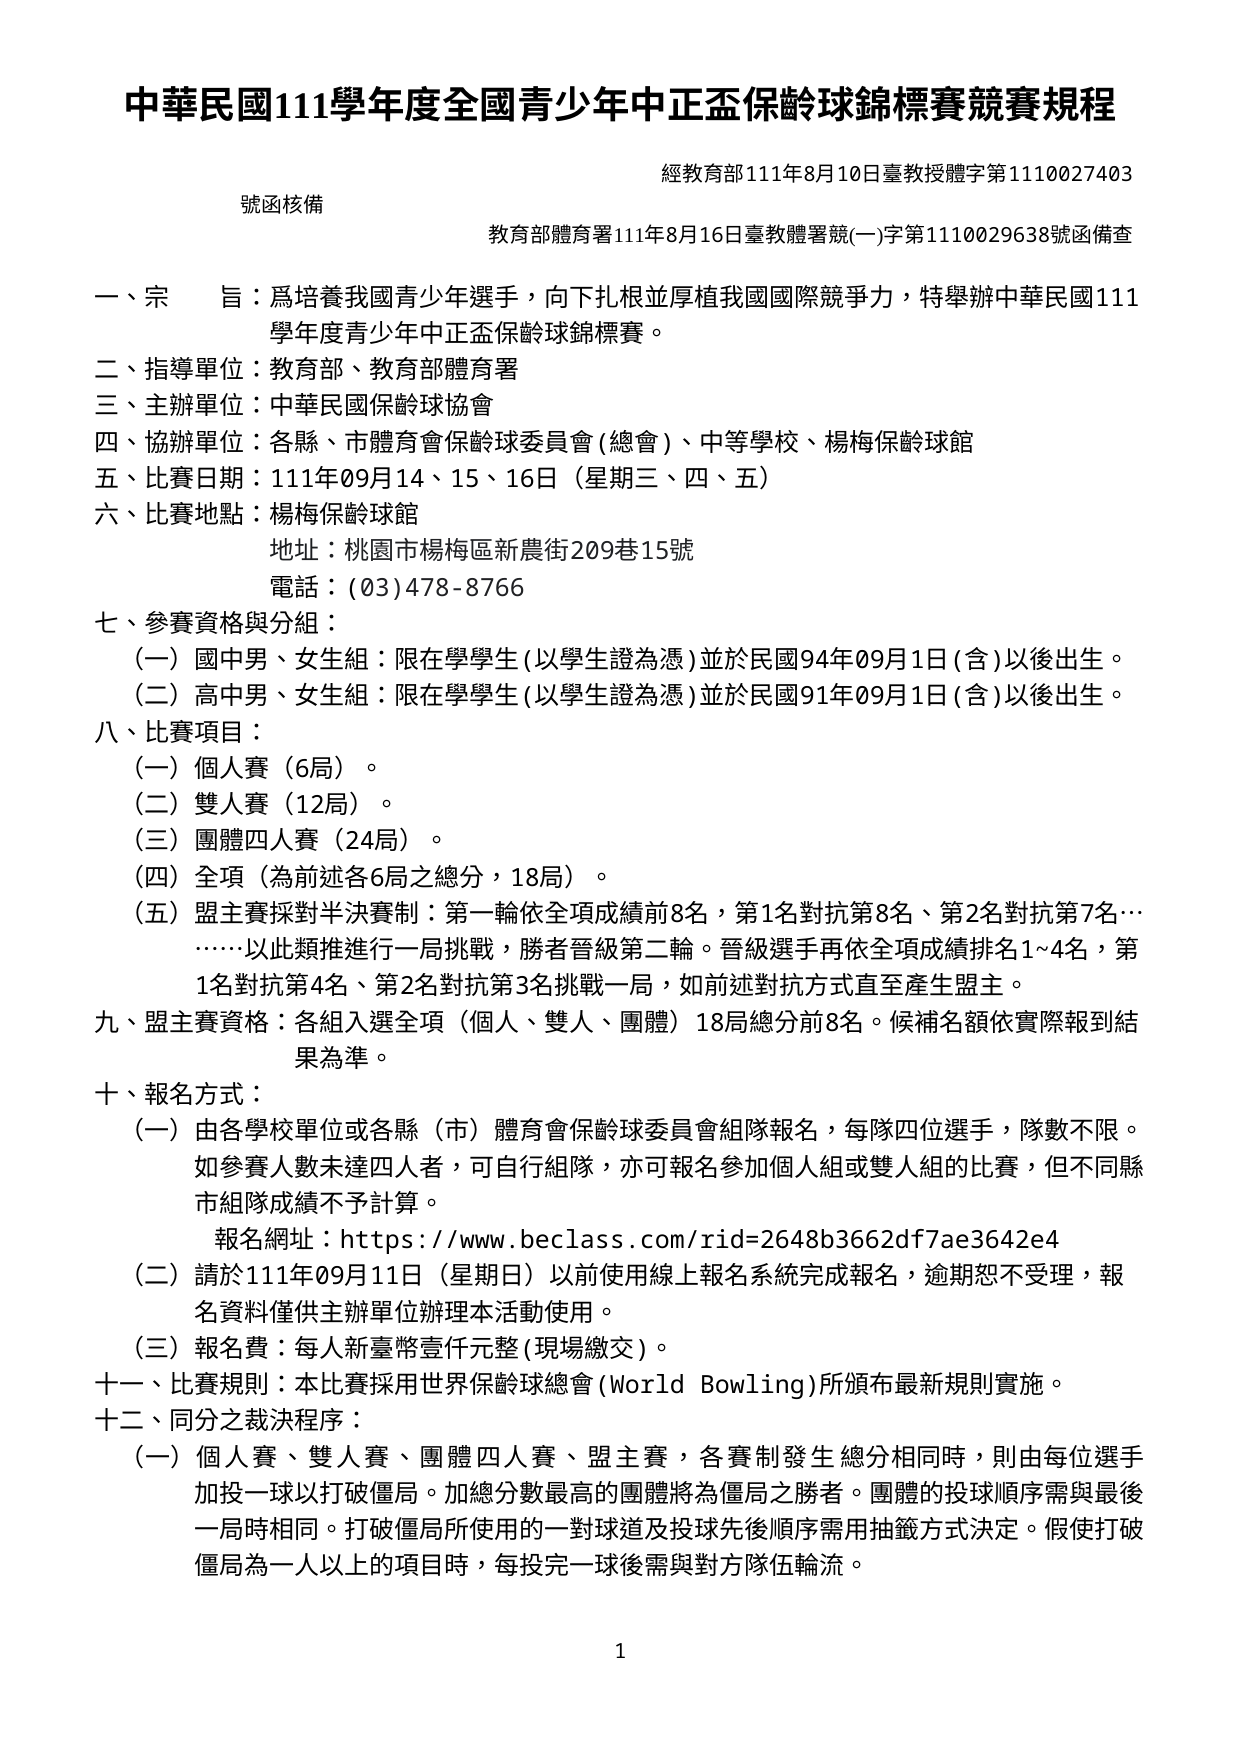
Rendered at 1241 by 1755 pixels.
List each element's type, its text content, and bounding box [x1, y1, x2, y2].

text 報名網址：https://www.beclass.com/rid=2648b3662df7ae3642e4 [94, 1219, 1146, 1256]
text （三）報名費：每人新臺幣壹仟元整(現場繳交)。 [119, 1328, 1146, 1364]
text 一、宗 旨：爲培養我國青少年選手，向下扎根並厚植我國國際競爭力，特舉辦中華民國111學年度青少年中正盃保齡球錦標賽。 [94, 277, 1146, 349]
text （四）全項（為前述各6局之總分，18局）。 [119, 857, 1146, 893]
text 十、報名方式： [94, 1074, 1146, 1111]
text （三）團體四人賽（24局）。 [119, 821, 1146, 857]
text （一）個人賽（6局）。 [119, 748, 1146, 784]
text 十一、比賽規則：本比賽採用世界保齡球總會(World Bowling)所頒布最新規則實施。 [94, 1364, 1146, 1401]
text 四、協辦單位：各縣、市體育會保齡球委員會(總會)、中等學校、楊梅保齡球館 [94, 422, 1146, 458]
text 十二、同分之裁決程序： [94, 1401, 1146, 1437]
text 七、參賽資格與分組： [94, 603, 1146, 639]
text 八、比賽項目： [94, 712, 1146, 748]
text 六、比賽地點：楊梅保齡球館 [94, 494, 1146, 531]
text 中華民國111學年度全國青少年中正盃保齡球錦標賽競賽規程 [94, 75, 1146, 129]
text 電話：(03)478-8766 [269, 567, 1146, 603]
text （一）個人賽、雙人賽、團體四人賽、盟主賽，各賽制發生總分相同時，則由每位選手加投一球以打破僵局。加總分數最高的團體將為僵局之勝者。團體的投球順序需與最後一局時相同。打破僵局所使用的一對球道及投球先後順序需用抽籤方式決定。假使打破僵局為一人以上的項目時，每投完一球後需與對方隊伍輪流。 [119, 1437, 1146, 1582]
text （一）由各學校單位或各縣（市）體育會保齡球委員會組隊報名，每隊四位選手，隊數不限。如參賽人數未達四人者，可自行組隊，亦可報名參加個人組或雙人組的比賽，但不同縣市組隊成績不予計算。 [119, 1111, 1146, 1219]
text 九、盟主賽資格：各組入選全項（個人、雙人、團體）18局總分前8名。候補名額依實際報到結果為準。 [94, 1002, 1146, 1074]
text 地址：桃園市楊梅區新農街209巷15號 [269, 531, 1146, 567]
text （五）盟主賽採對半決賽制：第一輪依全項成績前8名，第1名對抗第8名、第2名對抗第7名………以此類推進行一局挑戰，勝者晉級第二輪。晉級選手再依全項成績排名1~4名，第1名對抗第4名、第2名對抗第3名挑戰一局，如前述對抗方式直至產生盟主。 [119, 893, 1146, 1002]
text 五、比賽日期：111年09月14、15、16日（星期三、四、五） [94, 458, 1146, 494]
text （一）國中男、女生組：限在學學生(以學生證為憑)並於民國94年09月1日(含)以後出生。 [119, 639, 1146, 676]
text （二）請於111年09月11日（星期日）以前使用線上報名系統完成報名，逾期恕不受理，報名資料僅供主辦單位辦理本活動使用。 [119, 1256, 1146, 1328]
text 經教育部111年8月10日臺教授體字第1110027403號函核備 [94, 158, 1133, 218]
text 二、指導單位：教育部、教育部體育署 [94, 349, 1146, 386]
text 教育部體育署111年8月16日臺教體署競(一)字第1110029638號函備查 [94, 218, 1133, 248]
text （二）雙人賽（12局）。 [119, 784, 1146, 821]
text 三、主辦單位：中華民國保齡球協會 [94, 386, 1146, 422]
text （二）高中男、女生組：限在學學生(以學生證為憑)並於民國91年09月1日(含)以後出生。 [119, 676, 1146, 712]
